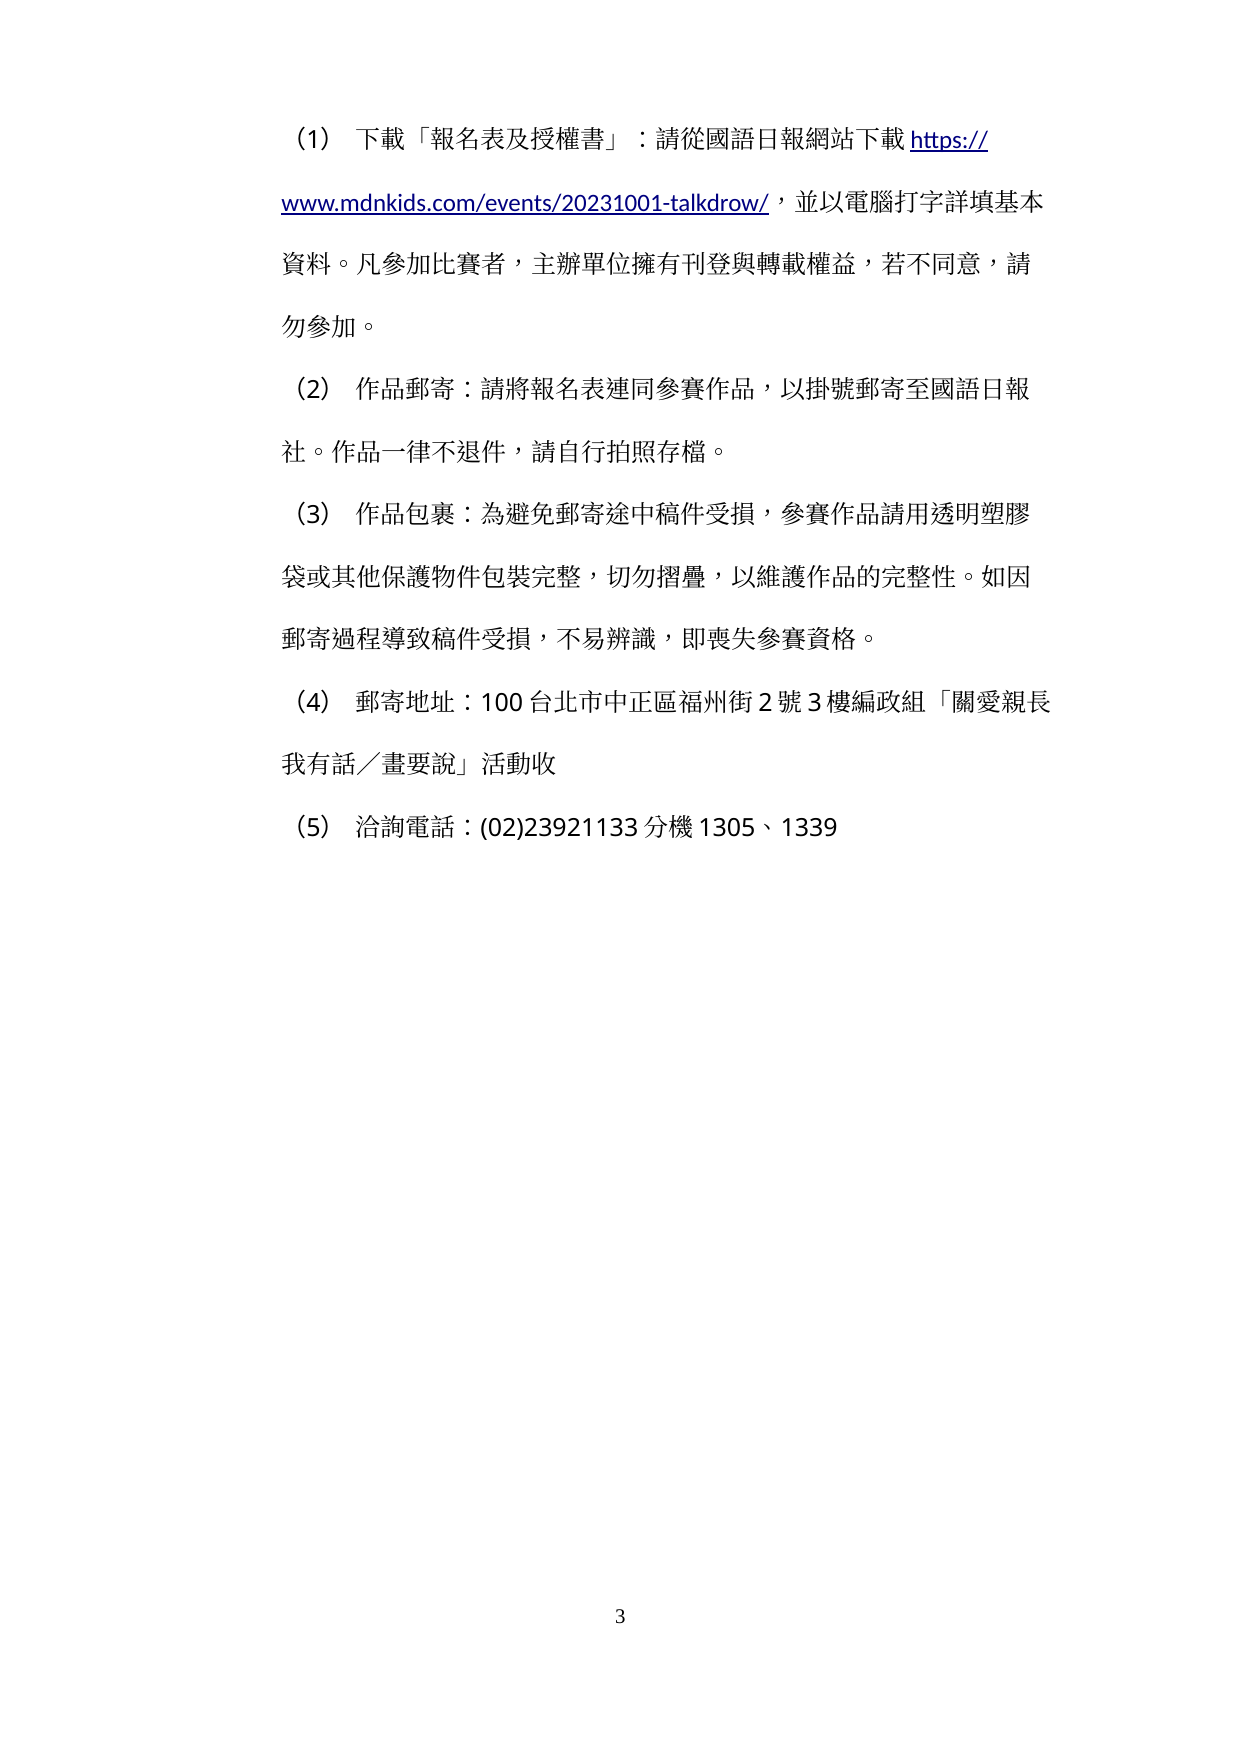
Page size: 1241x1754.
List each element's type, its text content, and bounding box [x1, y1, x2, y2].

list 洽詢電話：(02)23921133分機1305、1339 [281, 784, 1053, 846]
list 作品郵寄：請將報名表連同參賽作品，以掛號郵寄至國語日報社。作品一律不退件，請自行拍照存檔。 [281, 346, 1053, 471]
list 郵寄地址：100台北市中正區福州街2號3樓編政組「關愛親長 我有話／畫要說」活動收 [281, 659, 1053, 784]
list 作品包裹：為避免郵寄途中稿件受損，參賽作品請用透明塑膠袋或其他保護物件包裝完整，切勿摺疊，以維護作品的完整性。如因郵寄過程導致稿件受損，不易辨識，即喪失參賽資格。 [281, 471, 1053, 659]
list 下載「報名表及授權書」：請從國語日報網站下載https://www.mdnkids.com/events/20231001-talkdrow/，並以電腦打字詳填基本資料。凡參加比賽者，主辦單位擁有刊登與轉載權益，若不同意，請勿參加。 [281, 96, 1053, 346]
